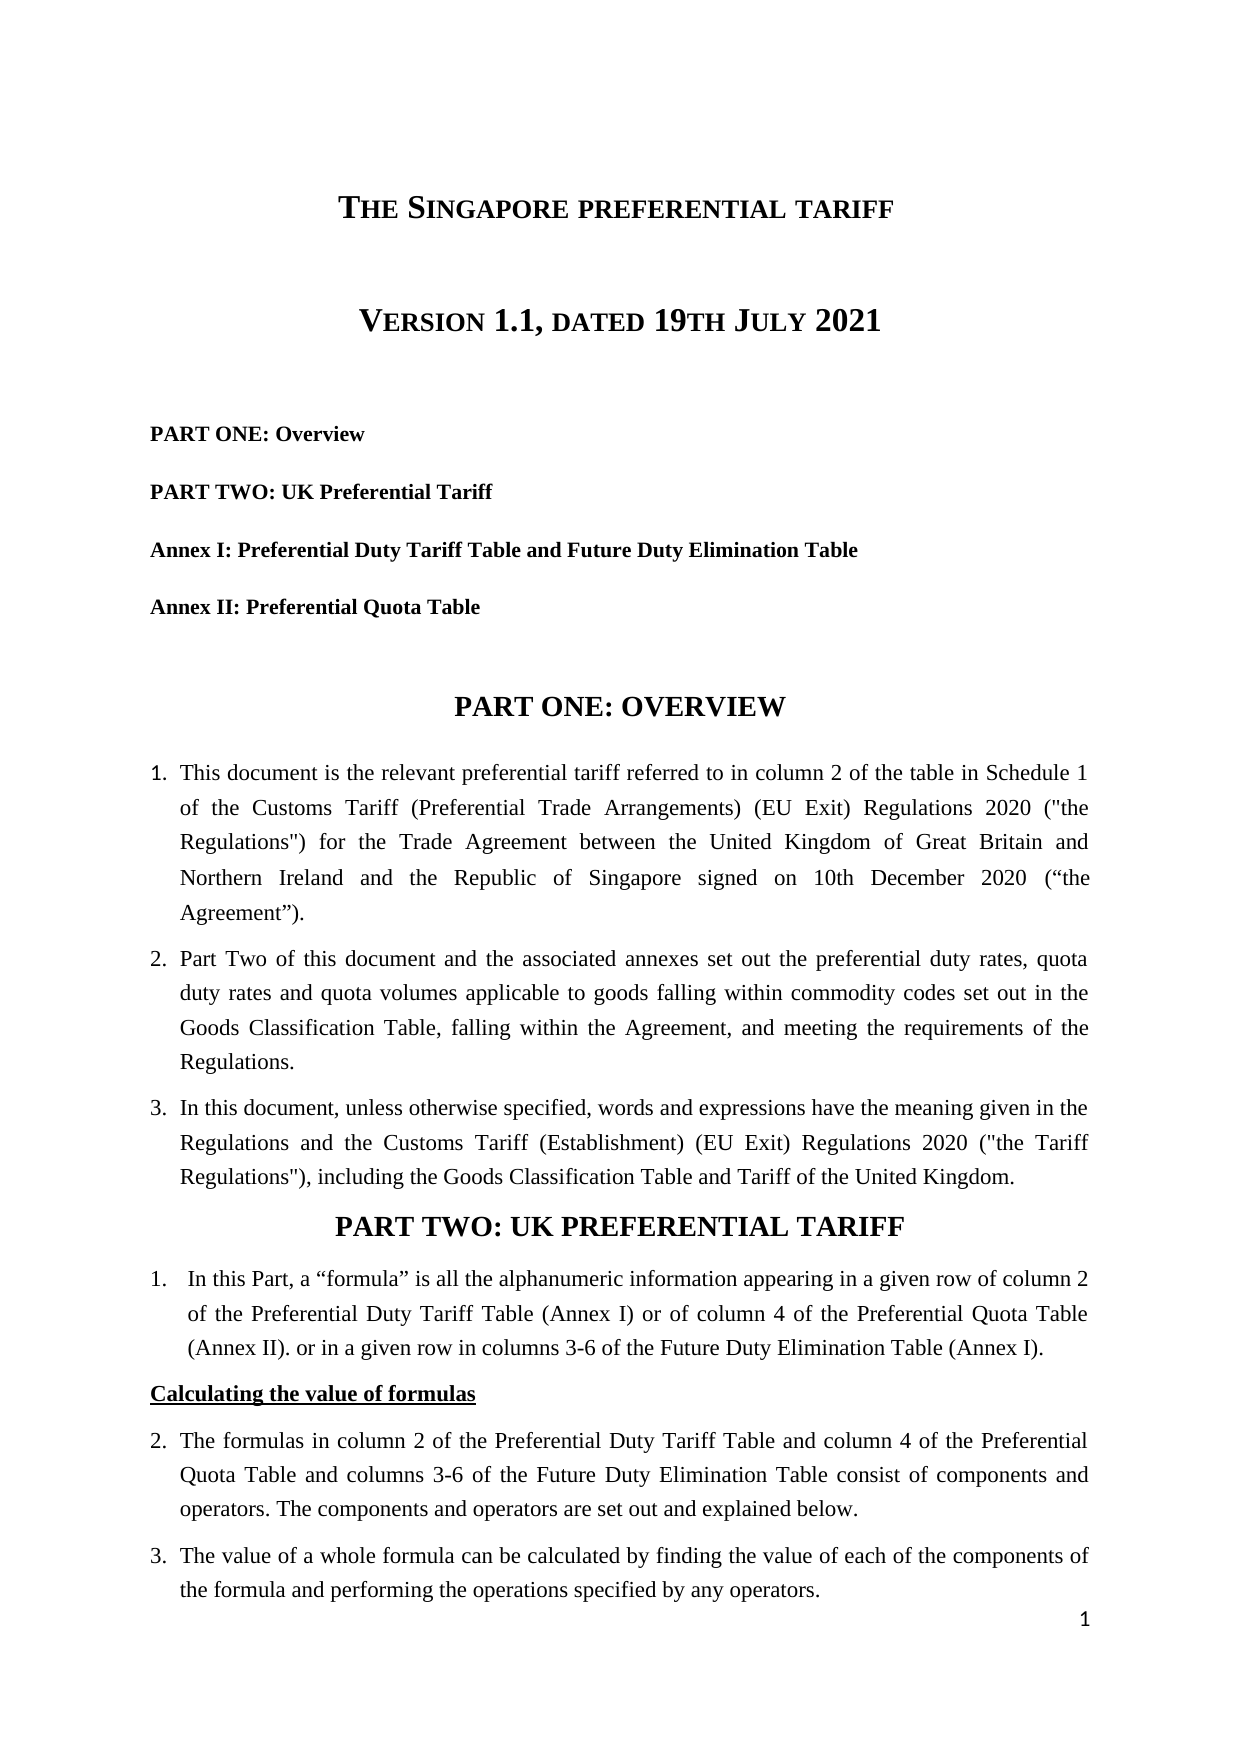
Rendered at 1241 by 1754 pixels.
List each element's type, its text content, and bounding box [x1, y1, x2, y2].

list The formulas in column 2 of the Preferential Duty Tariff Table and column 4 of the Preferential Quota Table and columns 3-6 of the Future Duty Elimination Table consist of components and operators. The components and operators are set out and explained below. [150, 1427, 1090, 1522]
text Annex II: Preferential Quota Table [150, 594, 1090, 619]
subtitle Version 1.1, dated 19th July 2021 [150, 300, 1090, 338]
list In this document, unless otherwise specified, words and expressions have the meaning given in the Regulations and the Customs Tariff (Establishment) (EU Exit) Regulations 2020 ("the Tariff Regulations"), including the Goods Classification Table and Tariff of the United Kingdom. [150, 1094, 1090, 1189]
text Annex I: Preferential Duty Tariff Table and Future Duty Elimination Table [150, 537, 1090, 562]
list Part Two of this document and the associated annexes set out the preferential duty rates, quota duty rates and quota volumes applicable to goods falling within commodity codes set out in the Goods Classification Table, falling within the Agreement, and meeting the requirements of the Regulations. [150, 945, 1090, 1074]
list Calculating the value of formulas [150, 1380, 1090, 1407]
subtitle The Singapore preferential tariff [150, 187, 1090, 226]
list This document is the relevant preferential tariff referred to in column 2 of the table in Schedule 1 of the Customs Tariff (Preferential Trade Arrangements) (EU Exit) Regulations 2020 ("the Regulations") for the Trade Agreement between the United Kingdom of Great Britain and Northern Ireland and the Republic of Singapore signed on 10th December 2020 (“the Agreement”). [150, 758, 1090, 925]
list The value of a whole formula can be calculated by finding the value of each of the components of the formula and performing the operations specified by any operators. [150, 1542, 1090, 1603]
subtitle PART ONE: OVERVIEW [150, 689, 1090, 723]
list In this Part, a “formula” is all the alphanumeric information appearing in a given row of column 2 of the Preferential Duty Tariff Table (Annex I) or of column 4 of the Preferential Quota Table (Annex II). or in a given row in columns 3-6 of the Future Duty Elimination Table (Annex I). [150, 1265, 1090, 1360]
text PART TWO: UK Preferential Tariff [150, 479, 1090, 504]
text PART ONE: Overview [150, 421, 1090, 446]
subtitle PART TWO: UK PREFERENTIAL TARIFF [150, 1209, 1090, 1243]
